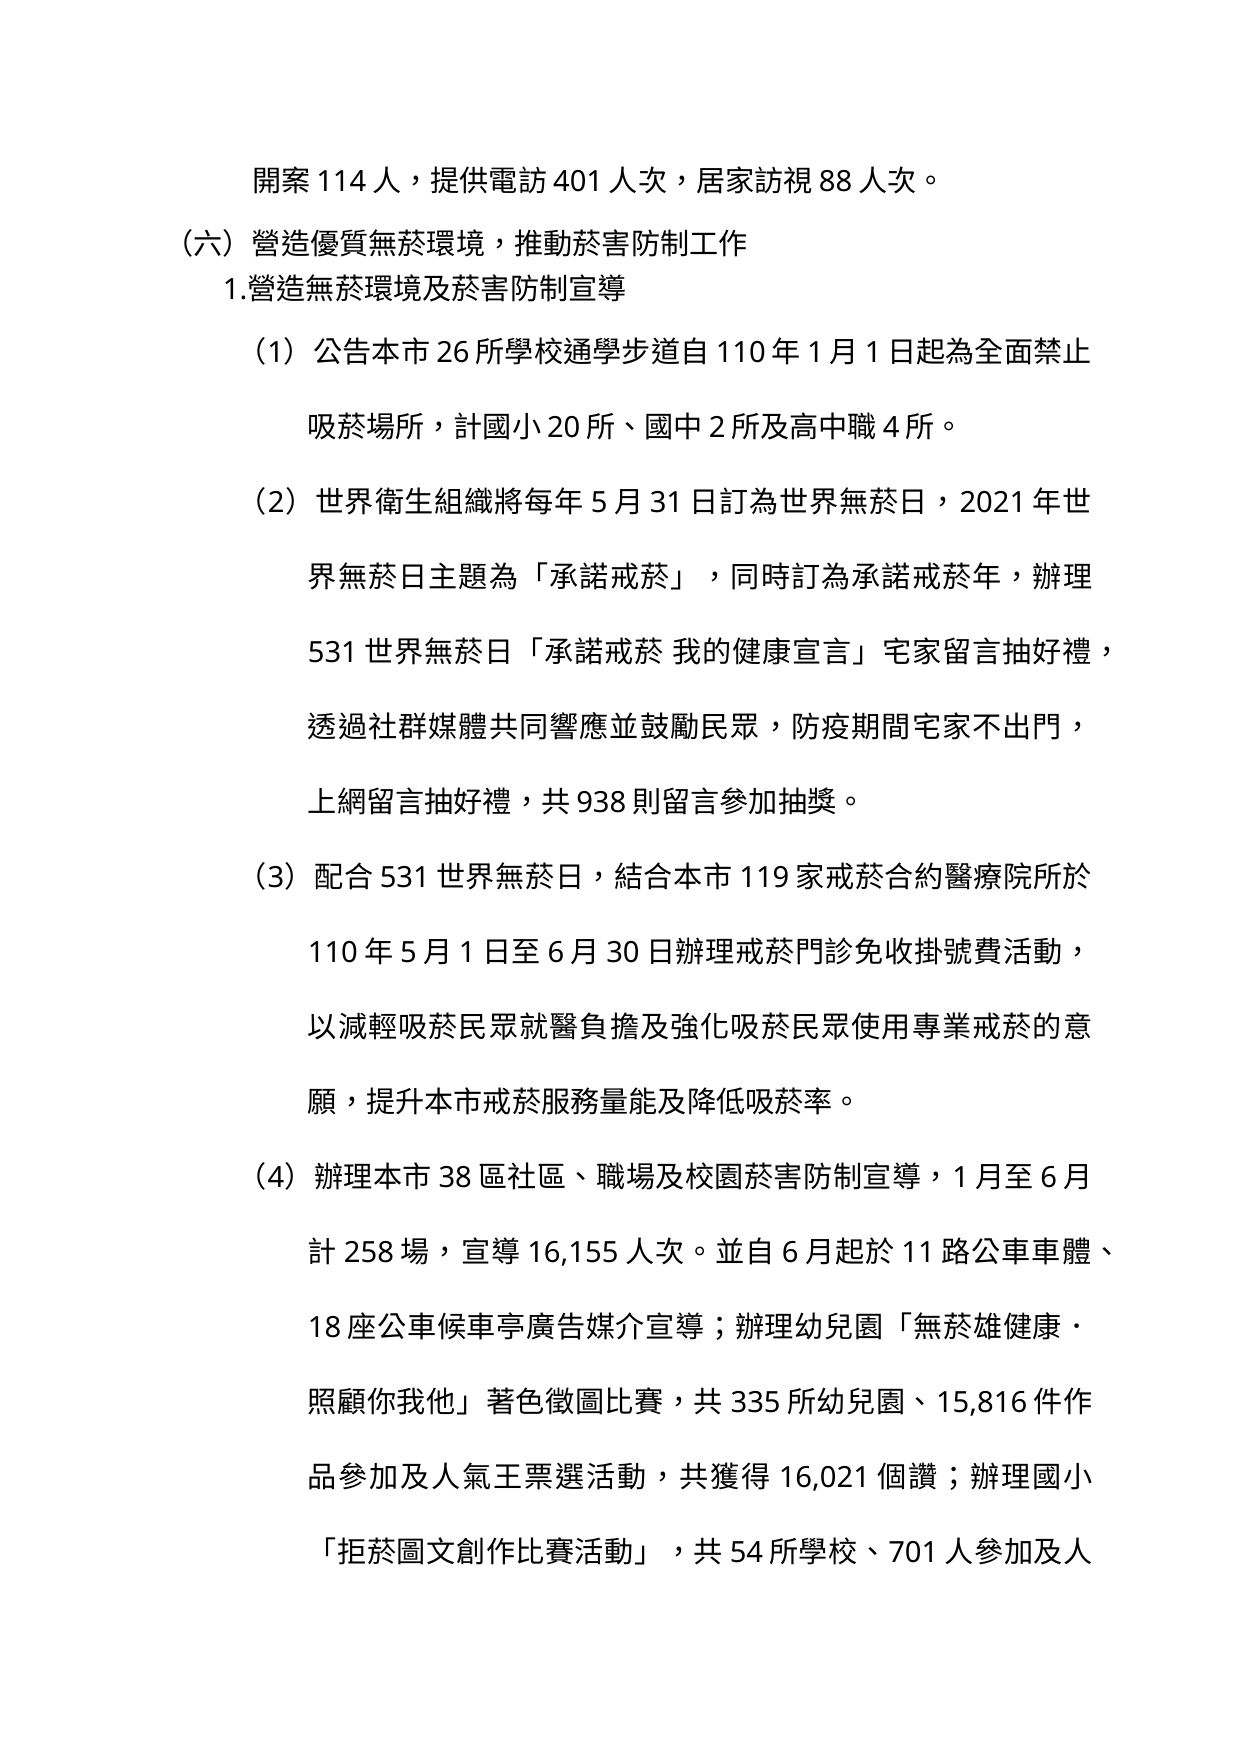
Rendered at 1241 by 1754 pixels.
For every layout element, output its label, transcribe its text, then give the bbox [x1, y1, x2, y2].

text （4）辦理本市38區社區、職場及校園菸害防制宣導，1月至6月計258場，宣導16,155人次。並自6月起於11路公車車體、18座公車候車亭廣告媒介宣導；辦理幼兒園「無菸雄健康．照顧你我他」著色徵圖比賽，共335所幼兒園、15,816件作品參加及人氣王票選活動，共獲得16,021個讚；辦理國小「拒菸圖文創作比賽活動」，共54所學校、701人參加及人氣王票選活動，共獲得12,419個讚；辦理國中的菸害防制(電子煙)創意海報競賽、高中職的拒絕菸品(電子煙)創意短片競賽，徵件中；推動無菸校園共計19所學校參與。 [238, 1131, 1092, 1581]
text （2）世界衛生組織將每年5月31日訂為世界無菸日，2021年世界無菸日主題為「承諾戒菸」，同時訂為承諾戒菸年，辦理531世界無菸日「承諾戒菸 我的健康宣言」宅家留言抽好禮，透過社群媒體共同響應並鼓勵民眾，防疫期間宅家不出門，上網留言抽好禮，共938則留言參加抽獎。 [238, 456, 1092, 831]
text （六）營造優質無菸環境，推動菸害防制工作 [164, 198, 1092, 273]
text （1）公告本市26所學校通學步道自110年1月1日起為全面禁止吸菸場所，計國小20所、國中2所及高中職4所。 [238, 306, 1092, 456]
text 開案114人，提供電訪401人次，居家訪視88人次。 [223, 164, 1092, 198]
text （3）配合531世界無菸日，結合本市119家戒菸合約醫療院所於110年5月1日至6月30日辦理戒菸門診免收掛號費活動，以減輕吸菸民眾就醫負擔及強化吸菸民眾使用專業戒菸的意願，提升本市戒菸服務量能及降低吸菸率。 [238, 831, 1092, 1131]
text 1.營造無菸環境及菸害防制宣導 [223, 273, 1092, 306]
